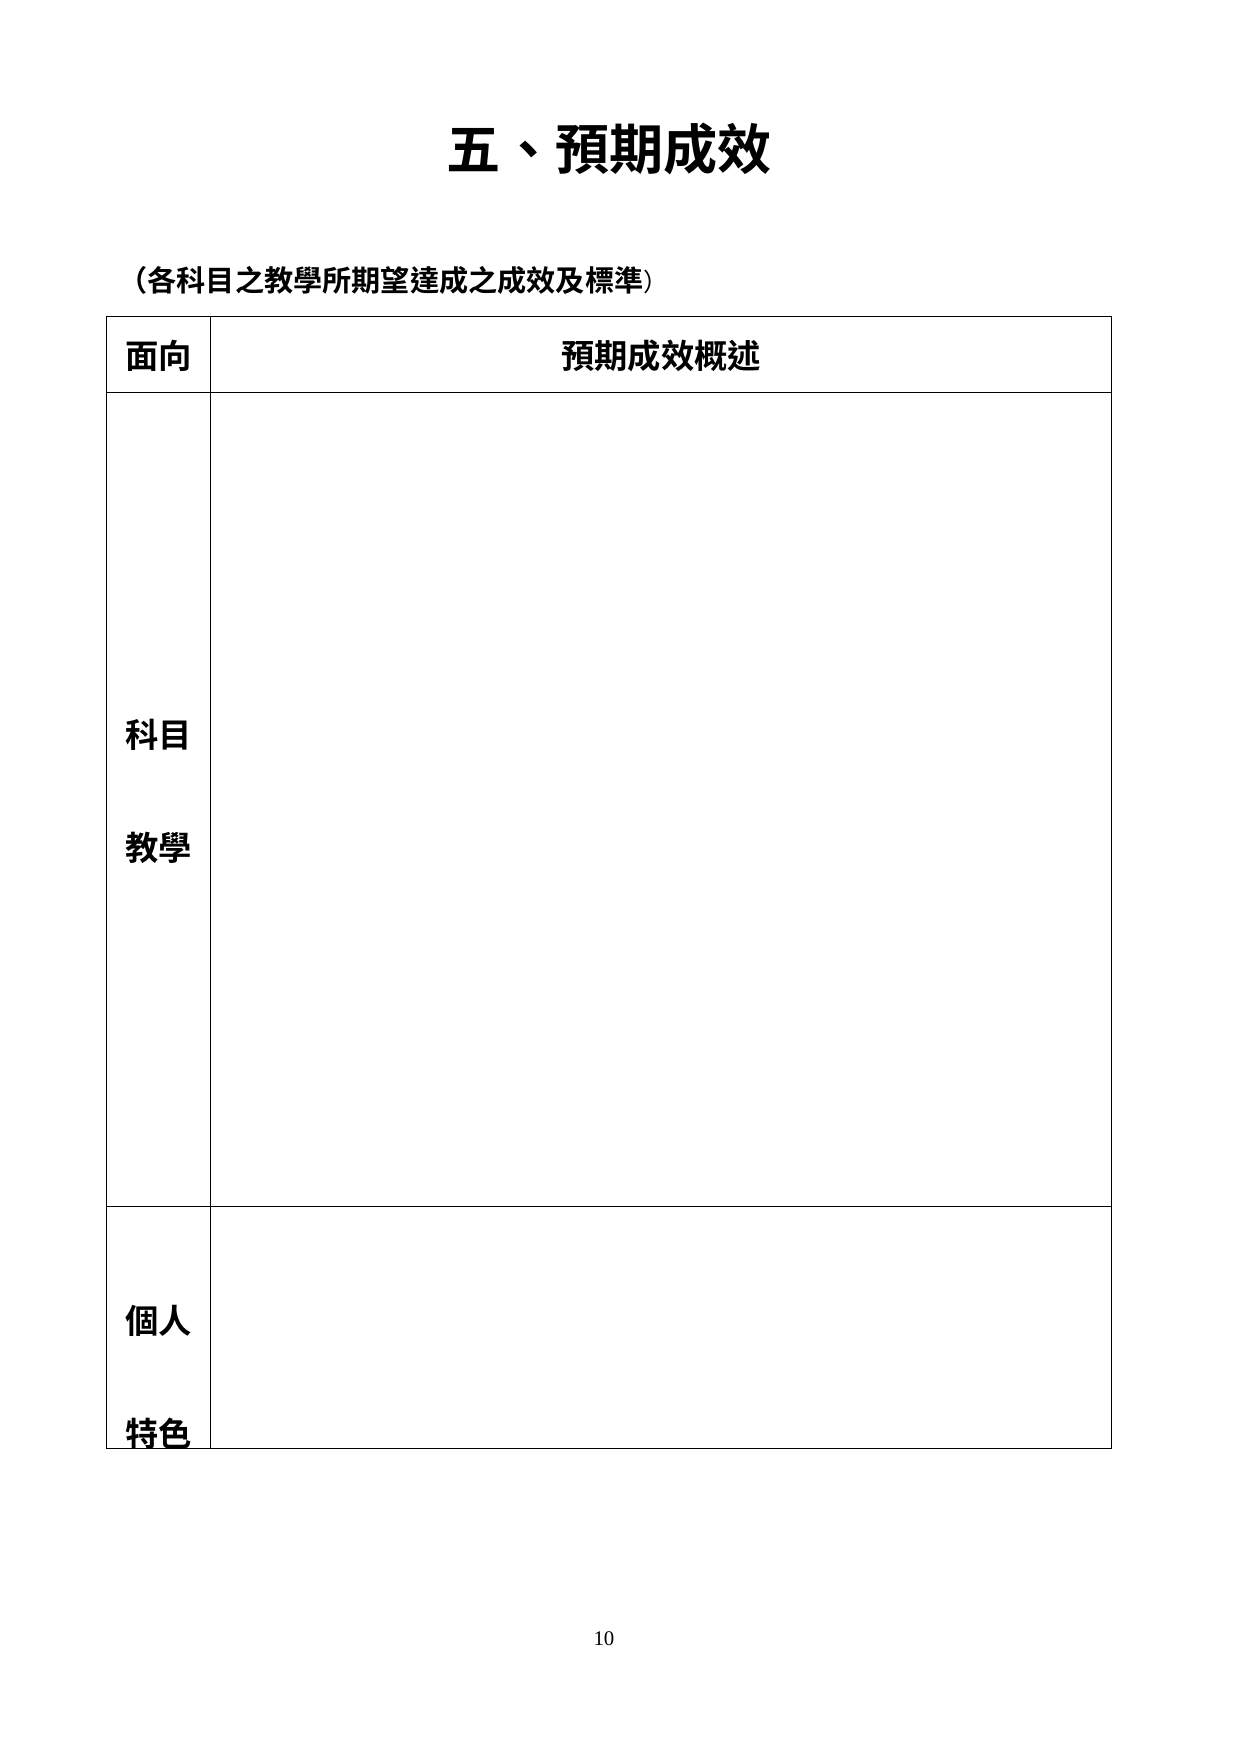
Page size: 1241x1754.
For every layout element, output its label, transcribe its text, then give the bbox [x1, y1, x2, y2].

text 五、預期成效 [118, 89, 1100, 202]
table_header 預期成效概述 [211, 317, 1111, 392]
table_header 面向 [107, 317, 210, 392]
table_cell [211, 1207, 1111, 1448]
table_cell [211, 393, 1111, 1206]
text （各科目之教學所期望達成之成效及標準） [118, 241, 1100, 316]
table_cell 個人特色 [107, 1207, 210, 1448]
table_cell 科目教學 [107, 393, 210, 1206]
